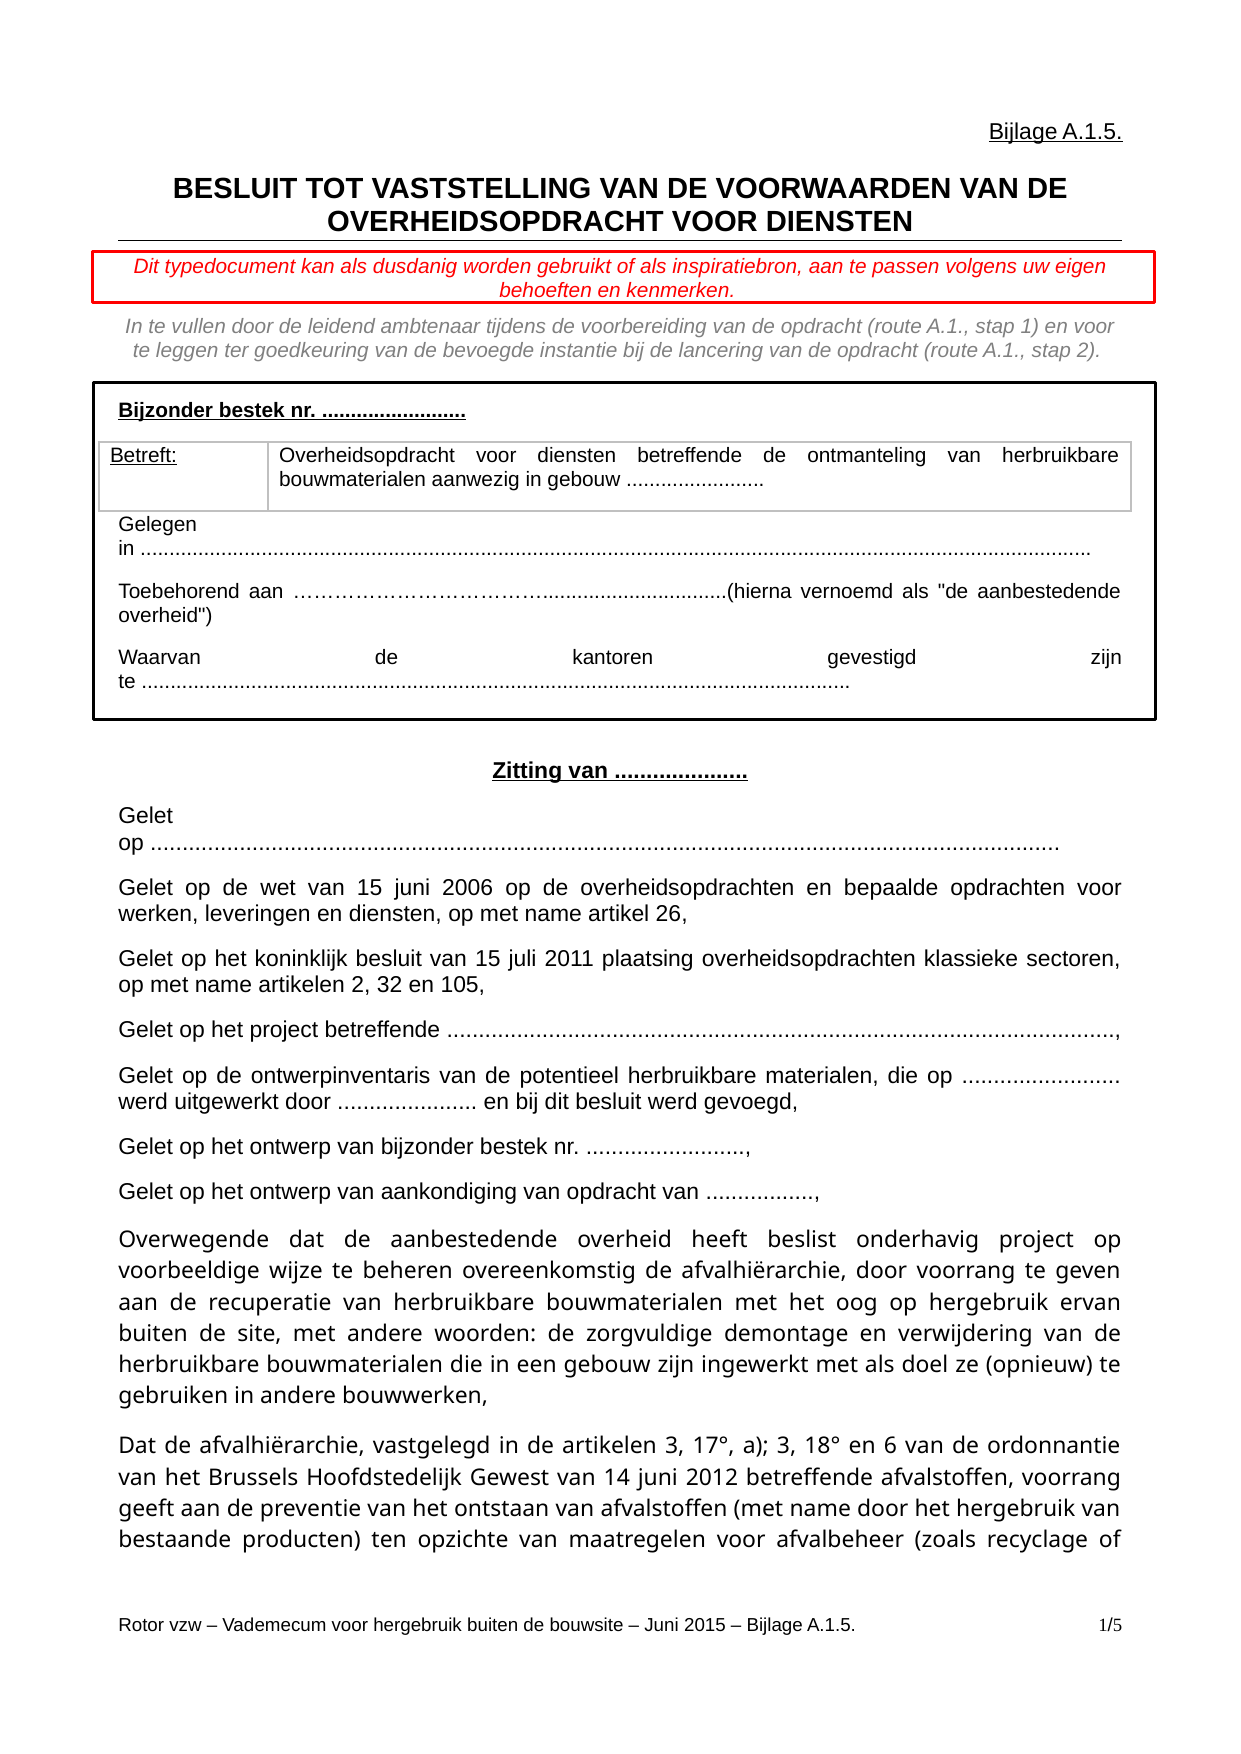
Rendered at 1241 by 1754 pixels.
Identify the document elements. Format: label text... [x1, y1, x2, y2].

text Dit typedocument kan als dusdanig worden gebruikt of als inspiratiebron, aan te passen volgens uw eigen behoeften en kenmerken. [118, 253, 1122, 301]
text Besluit tot vaststelling van de voorwaarden van de overheidsopdracht voor diensten [118, 171, 1122, 240]
text Waarvan de kantoren gevestigd zijn te ........................................................................................................................... [118, 645, 1122, 693]
table_header Betreft: [100, 443, 267, 510]
text In te vullen door de leidend ambtenaar tijdens de voorbereiding van de opdracht (route A.1., stap 1) en voor te leggen ter goedkeuring van de bevoegde instantie bij de lancering van de opdracht (route A.1., stap 2). [118, 314, 1122, 362]
text Bijzonder bestek nr. ......................... [118, 398, 1122, 422]
text Zitting van ..................... [118, 757, 1122, 783]
text Gelet op het ontwerp van aankondiging van opdracht van ................., [118, 1178, 1122, 1204]
text Toebehorend aan ………………………………................................(hierna vernoemd als "de aanbestedende overheid") [118, 578, 1122, 626]
text Overwegende dat de aanbestedende overheid heeft beslist onderhavig project op voorbeeldige wijze te beheren overeenkomstig de afvalhiërarchie, door voorrang te geven aan de recuperatie van herbruikbare bouwmaterialen met het oog op hergebruik ervan buiten de site, met andere woorden: de zorgvuldige demontage en verwijdering van de herbruikbare bouwmaterialen die in een gebouw zijn ingewerkt met als doel ze (opnieuw) te gebruiken in andere bouwwerken, [118, 1223, 1122, 1411]
text Gelet op de ontwerpinventaris van de potentieel herbruikbare materialen, die op ......................... werd uitgewerkt door ...................... en bij dit besluit werd gevoegd, [118, 1062, 1122, 1114]
text Bijlage A.1.5. [118, 118, 1122, 144]
text Gelet op ............................................................................................................................................... [118, 802, 1122, 855]
text Gelegen in ..................................................................................................................................................................... [118, 512, 1122, 560]
text Gelet op het ontwerp van bijzonder bestek nr. ........................., [118, 1133, 1122, 1159]
text Gelet op het koninklijk besluit van 15 juli 2011 plaatsing overheidsopdrachten klassieke sectoren, op met name artikelen 2, 32 en 105, [118, 945, 1122, 998]
text Gelet op het project betreffende ........................................................................................................., [118, 1016, 1122, 1043]
table_header Overheidsopdracht voor diensten betreffende de ontmanteling van herbruikbare bouwmaterialen aanwezig in gebouw ........................ [269, 443, 1130, 510]
text Dat de afvalhiërarchie, vastgelegd in de artikelen 3, 17°, a); 3, 18° en 6 van de ordonnantie van het Brussels Hoofdstedelijk Gewest van 14 juni 2012 betreffende afvalstoffen, voorrang geeft aan de preventie van het ontstaan van afvalstoffen (met name door het hergebruik van bestaande producten) ten opzichte van maatregelen voor afvalbeheer (zoals recyclage of [118, 1429, 1122, 1554]
text Gelet op de wet van 15 juni 2006 op de overheidsopdrachten en bepaalde opdrachten voor werken, leveringen en diensten, op met name artikel 26, [118, 873, 1122, 926]
